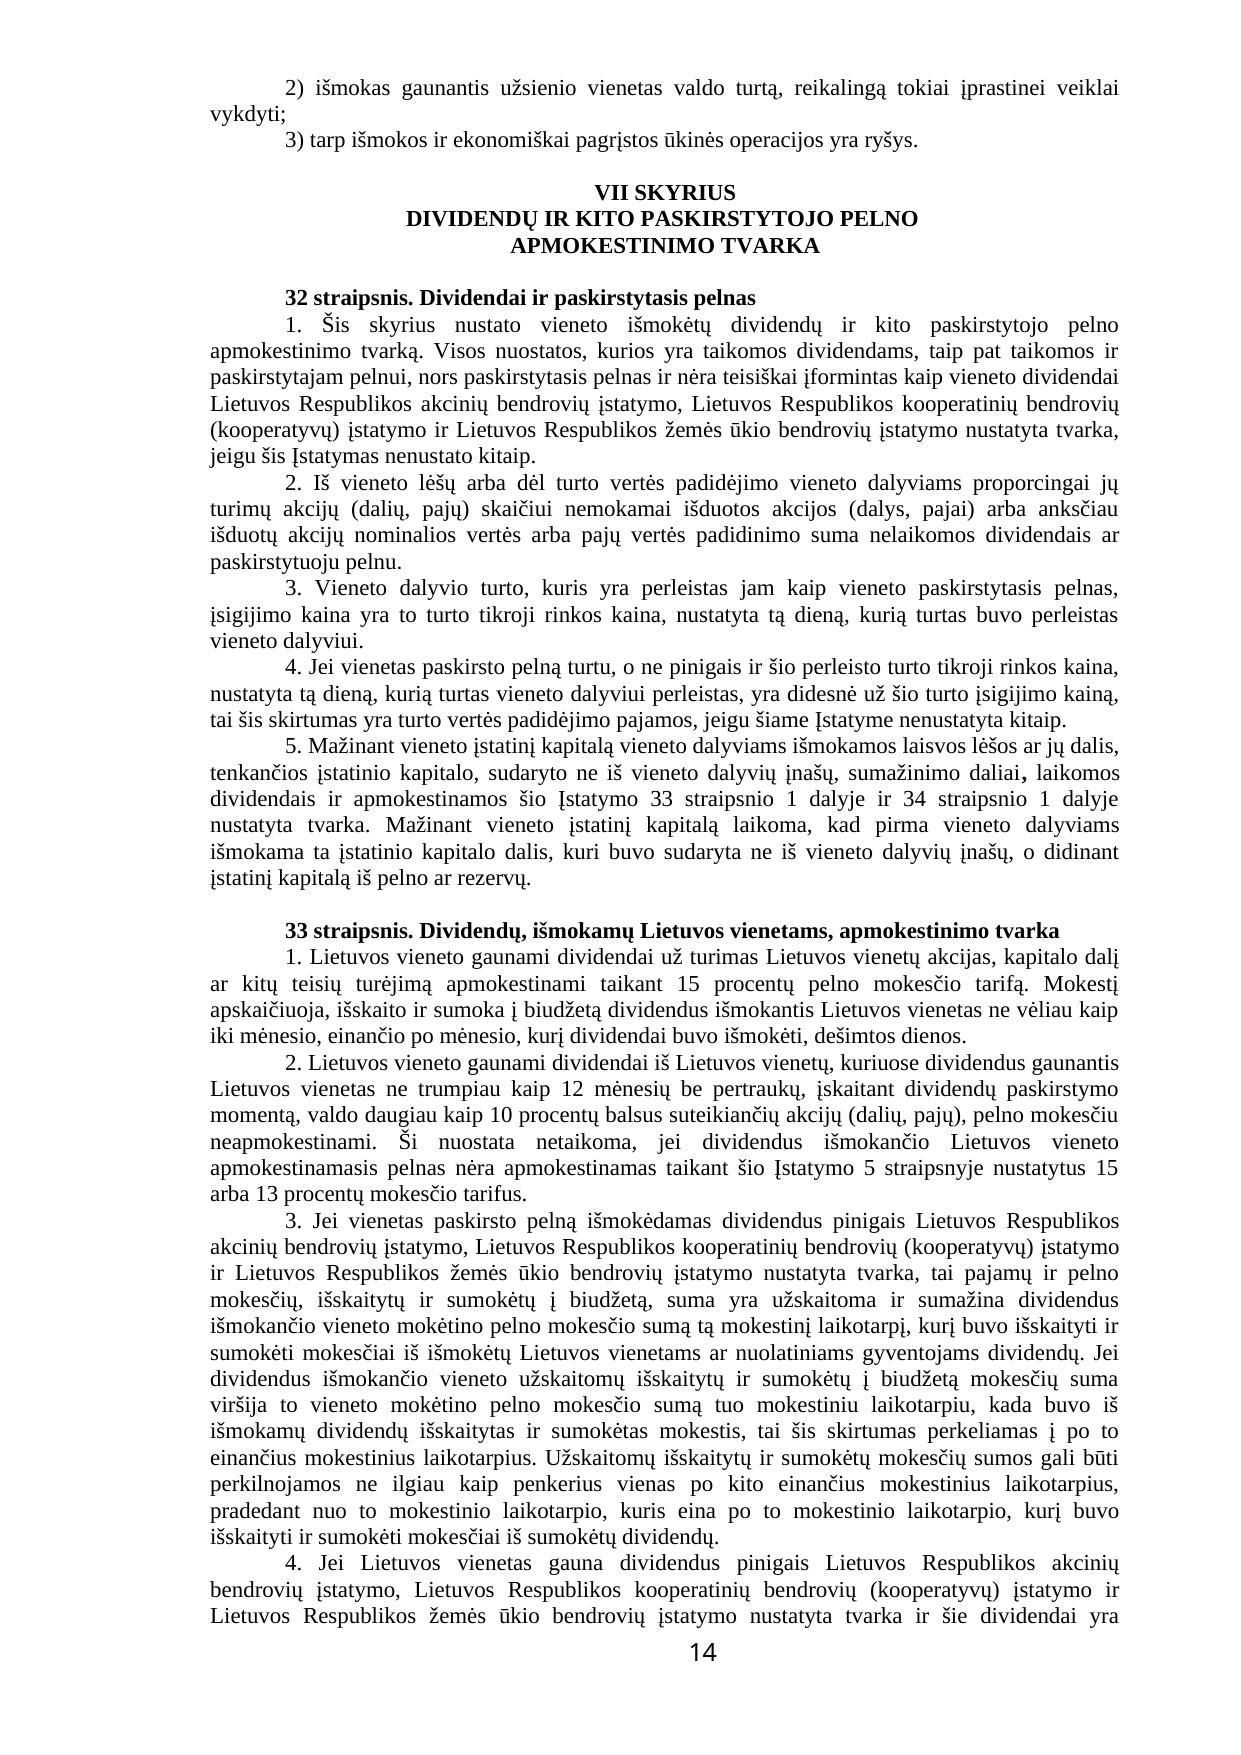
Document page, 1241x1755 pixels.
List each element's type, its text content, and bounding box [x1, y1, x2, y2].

text 2) išmokas gaunantis užsienio vienetas valdo turtą, reikalingą tokiai įprastinei veiklai vykdyti; [210, 73, 1120, 126]
text 4. Jei vienetas paskirsto pelną turtu, o ne pinigais ir šio perleisto turto tikroji rinkos kaina, nustatyta tą dieną, kurią turtas vieneto dalyviui perleistas, yra didesnė už šio turto įsigijimo kainą, tai šis skirtumas yra turto vertės padidėjimo pajamos, jeigu šiame Įstatyme nenustatyta kitaip. [210, 653, 1120, 732]
text 1. Lietuvos vieneto gaunami dividendai už turimas Lietuvos vienetų akcijas, kapitalo dalį ar kitų teisių turėjimą apmokestinami taikant 15 procentų pelno mokesčio tarifą. Mokestį apskaičiuoja, išskaito ir sumoka į biudžetą dividendus išmokantis Lietuvos vienetas ne vėliau kaip iki mėnesio, einančio po mėnesio, kurį dividendai buvo išmokėti, dešimtos dienos. [210, 943, 1120, 1049]
text 2. Lietuvos vieneto gaunami dividendai iš Lietuvos vienetų, kuriuose dividendus gaunantis Lietuvos vienetas ne trumpiau kaip 12 mėnesių be pertraukų, įskaitant dividendų paskirstymo momentą, valdo daugiau kaip 10 procentų balsus suteikiančių akcijų (dalių, pajų), pelno mokesčiu neapmokestinami. Ši nuostata netaikoma, jei dividendus išmokančio Lietuvos vieneto apmokestinamasis pelnas nėra apmokestinamas taikant šio Įstatymo 5 straipsnyje nustatytus 15 arba 13 procentų mokesčio tarifus. [210, 1049, 1120, 1207]
text 1. Šis skyrius nustato vieneto išmokėtų dividendų ir kito paskirstytojo pelno apmokestinimo tvarką. Visos nuostatos, kurios yra taikomos dividendams, taip pat taikomos ir paskirstytajam pelnui, nors paskirstytasis pelnas ir nėra teisiškai įformintas kaip vieneto dividendai Lietuvos Respublikos akcinių bendrovių įstatymo, Lietuvos Respublikos kooperatinių bendrovių (kooperatyvų) įstatymo ir Lietuvos Respublikos žemės ūkio bendrovių įstatymo nustatyta tvarka, jeigu šis Įstatymas nenustato kitaip. [210, 311, 1120, 469]
text 33 straipsnis. Dividendų, išmokamų Lietuvos vienetams, apmokestinimo tvarka [285, 917, 1120, 943]
text 2. Iš vieneto lėšų arba dėl turto vertės padidėjimo vieneto dalyviams proporcingai jų turimų akcijų (dalių, pajų) skaičiui nemokamai išduotos akcijos (dalys, pajai) arba anksčiau išduotų akcijų nominalios vertės arba pajų vertės padidinimo suma nelaikomos dividendais ar paskirstytuoju pelnu. [210, 469, 1120, 574]
text 3. Vieneto dalyvio turto, kuris yra perleistas jam kaip vieneto paskirstytasis pelnas, įsigijimo kaina yra to turto tikroji rinkos kaina, nustatyta tą dieną, kurią turtas buvo perleistas vieneto dalyviui. [210, 574, 1120, 653]
text VII SKYRIUS [210, 179, 1120, 205]
text 4. Jei Lietuvos vienetas gauna dividendus pinigais Lietuvos Respublikos akcinių bendrovių įstatymo, Lietuvos Respublikos kooperatinių bendrovių (kooperatyvų) įstatymo ir Lietuvos Respublikos žemės ūkio bendrovių įstatymo nustatyta tvarka ir šie dividendai yra [210, 1549, 1120, 1628]
text 32 straipsnis. Dividendai ir paskirstytasis pelnas [210, 284, 1120, 311]
text 5. Mažinant vieneto įstatinį kapitalą vieneto dalyviams išmokamos laisvos lėšos ar jų dalis, tenkančios įstatinio kapitalo, sudaryto ne iš vieneto dalyvių įnašų, sumažinimo daliai, laikomos dividendais ir apmokestinamos šio Įstatymo 33 straipsnio 1 dalyje ir 34 straipsnio 1 dalyje nustatyta tvarka. Mažinant vieneto įstatinį kapitalą laikoma, kad pirma vieneto dalyviams išmokama ta įstatinio kapitalo dalis, kuri buvo sudaryta ne iš vieneto dalyvių įnašų, o didinant įstatinį kapitalą iš pelno ar rezervų. [210, 732, 1120, 891]
text 3) tarp išmokos ir ekonomiškai pagrįstos ūkinės operacijos yra ryšys. [210, 126, 1120, 153]
text DIVIDENDŲ IR KITO PASKIRSTYTOJO PELNO APMOKESTINIMO TVARKA [210, 205, 1120, 258]
text 3. Jei vienetas paskirsto pelną išmokėdamas dividendus pinigais Lietuvos Respublikos akcinių bendrovių įstatymo, Lietuvos Respublikos kooperatinių bendrovių (kooperatyvų) įstatymo ir Lietuvos Respublikos žemės ūkio bendrovių įstatymo nustatyta tvarka, tai pajamų ir pelno mokesčių, išskaitytų ir sumokėtų į biudžetą, suma yra užskaitoma ir sumažina dividendus išmokančio vieneto mokėtino pelno mokesčio sumą tą mokestinį laikotarpį, kurį buvo išskaityti ir sumokėti mokesčiai iš išmokėtų Lietuvos vienetams ar nuolatiniams gyventojams dividendų. Jei dividendus išmokančio vieneto užskaitomų išskaitytų ir sumokėtų į biudžetą mokesčių suma viršija to vieneto mokėtino pelno mokesčio sumą tuo mokestiniu laikotarpiu, kada buvo iš išmokamų dividendų išskaitytas ir sumokėtas mokestis, tai šis skirtumas perkeliamas į po to einančius mokestinius laikotarpius. Užskaitomų išskaitytų ir sumokėtų mokesčių sumos gali būti perkilnojamos ne ilgiau kaip penkerius vienas po kito einančius mokestinius laikotarpius, pradedant nuo to mokestinio laikotarpio, kuris eina po to mokestinio laikotarpio, kurį buvo išskaityti ir sumokėti mokesčiai iš sumokėtų dividendų. [210, 1207, 1120, 1549]
